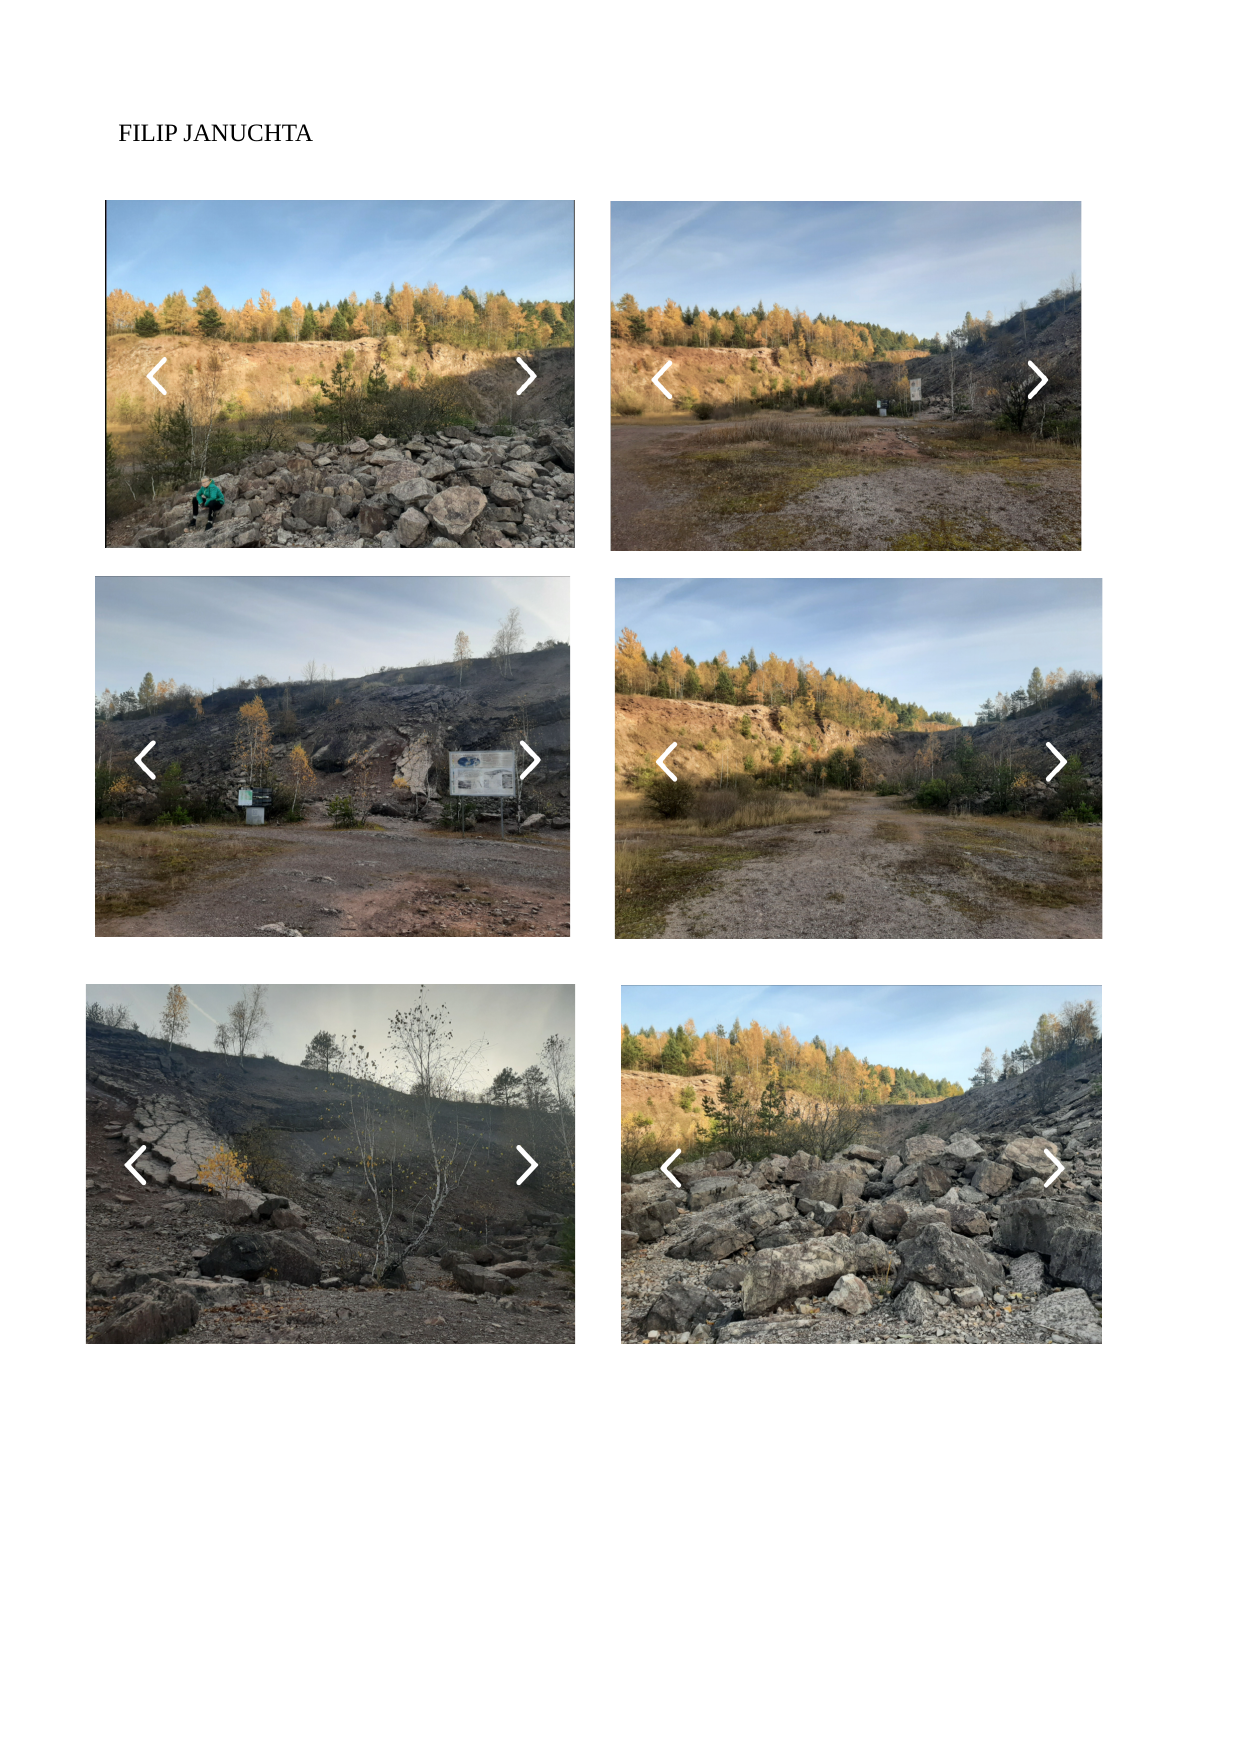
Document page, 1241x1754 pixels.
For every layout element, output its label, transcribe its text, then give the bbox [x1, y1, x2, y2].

picture [95, 576, 571, 937]
picture [105, 200, 575, 548]
picture [85, 984, 576, 1344]
picture [621, 985, 1102, 1344]
picture [614, 578, 1103, 939]
text FILIP JANUCHTA [118, 118, 1122, 147]
picture [610, 201, 1082, 551]
